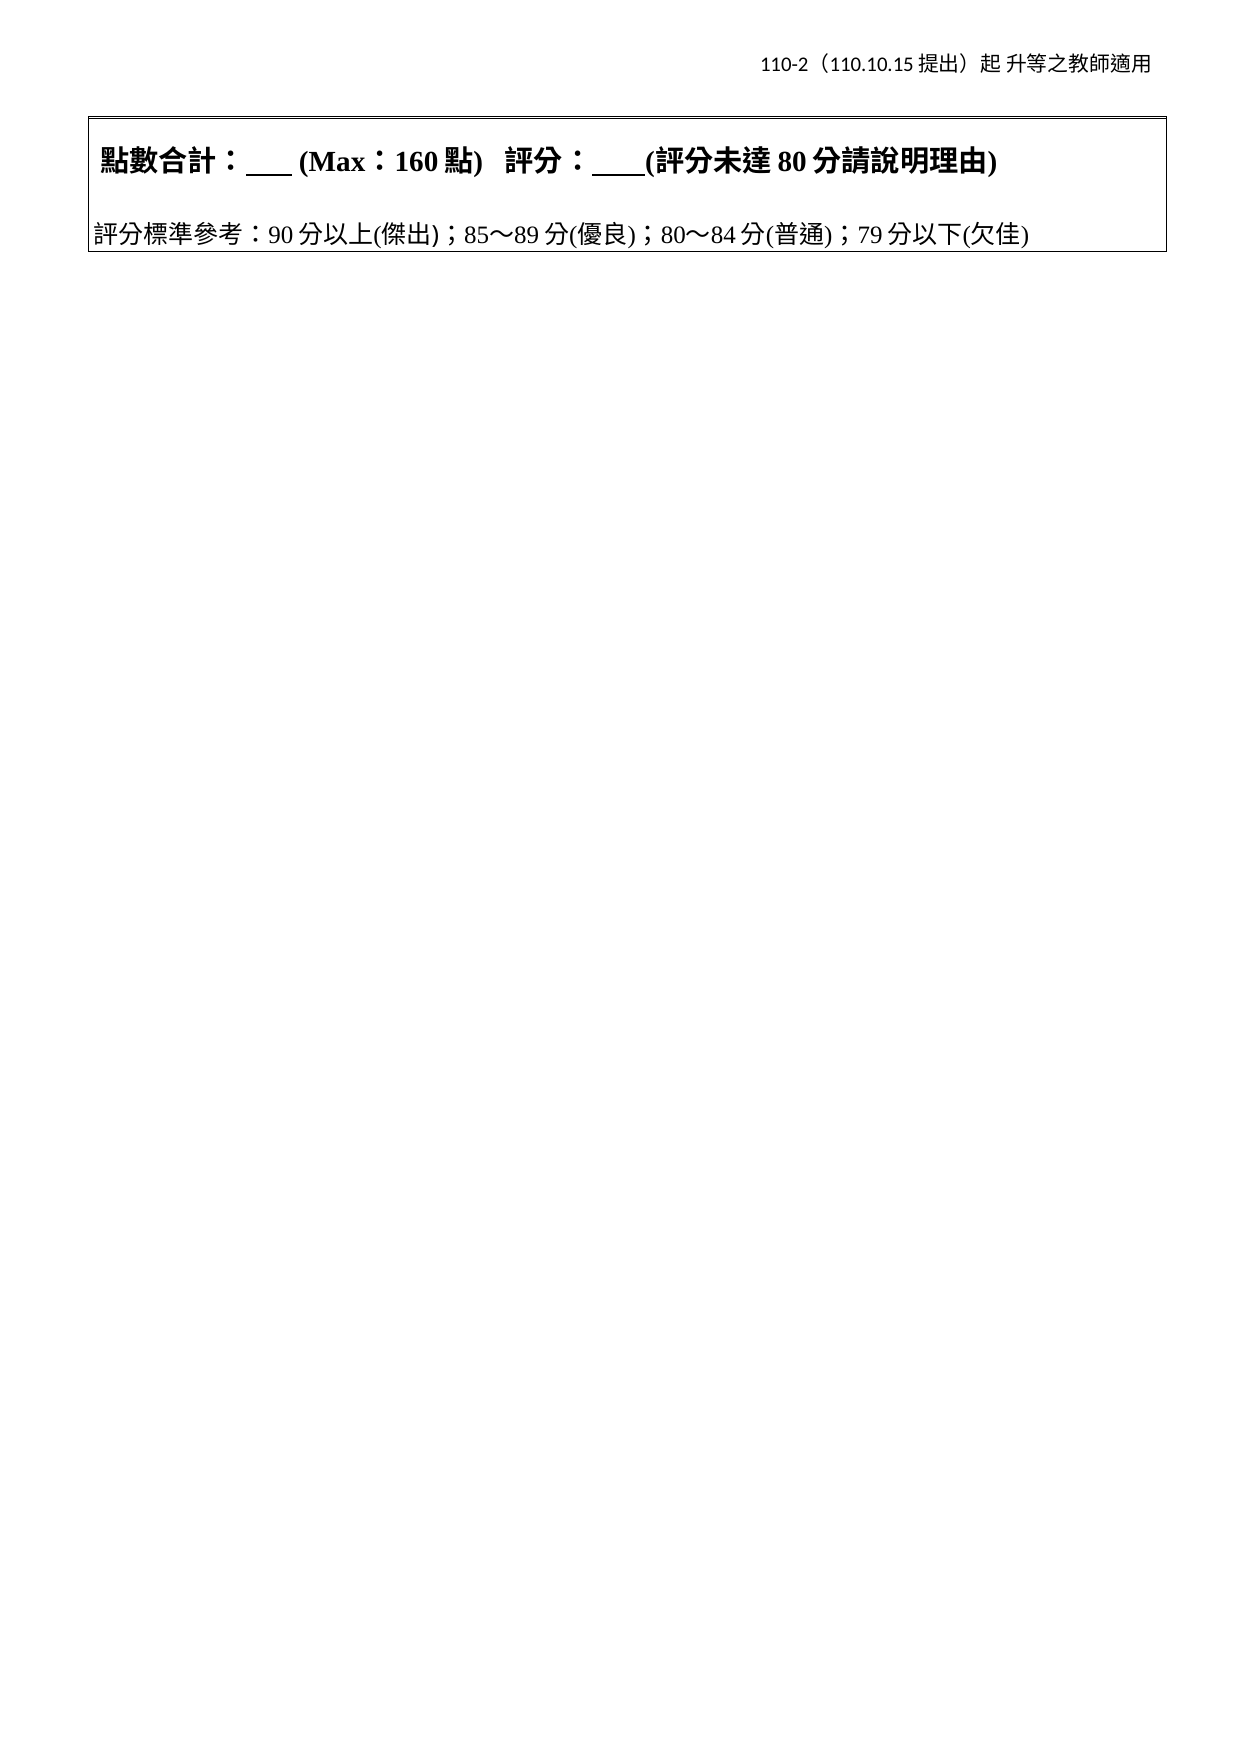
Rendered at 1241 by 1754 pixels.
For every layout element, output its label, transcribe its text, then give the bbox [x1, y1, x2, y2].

table_cell 點數合計： (Max：160點) 評分： (評分未達80分請說明理由) 評分標準參考：90分以上(傑出)；85～89分(優良)；80～84分(普通)；79分以下(欠佳) [89, 119, 1166, 251]
